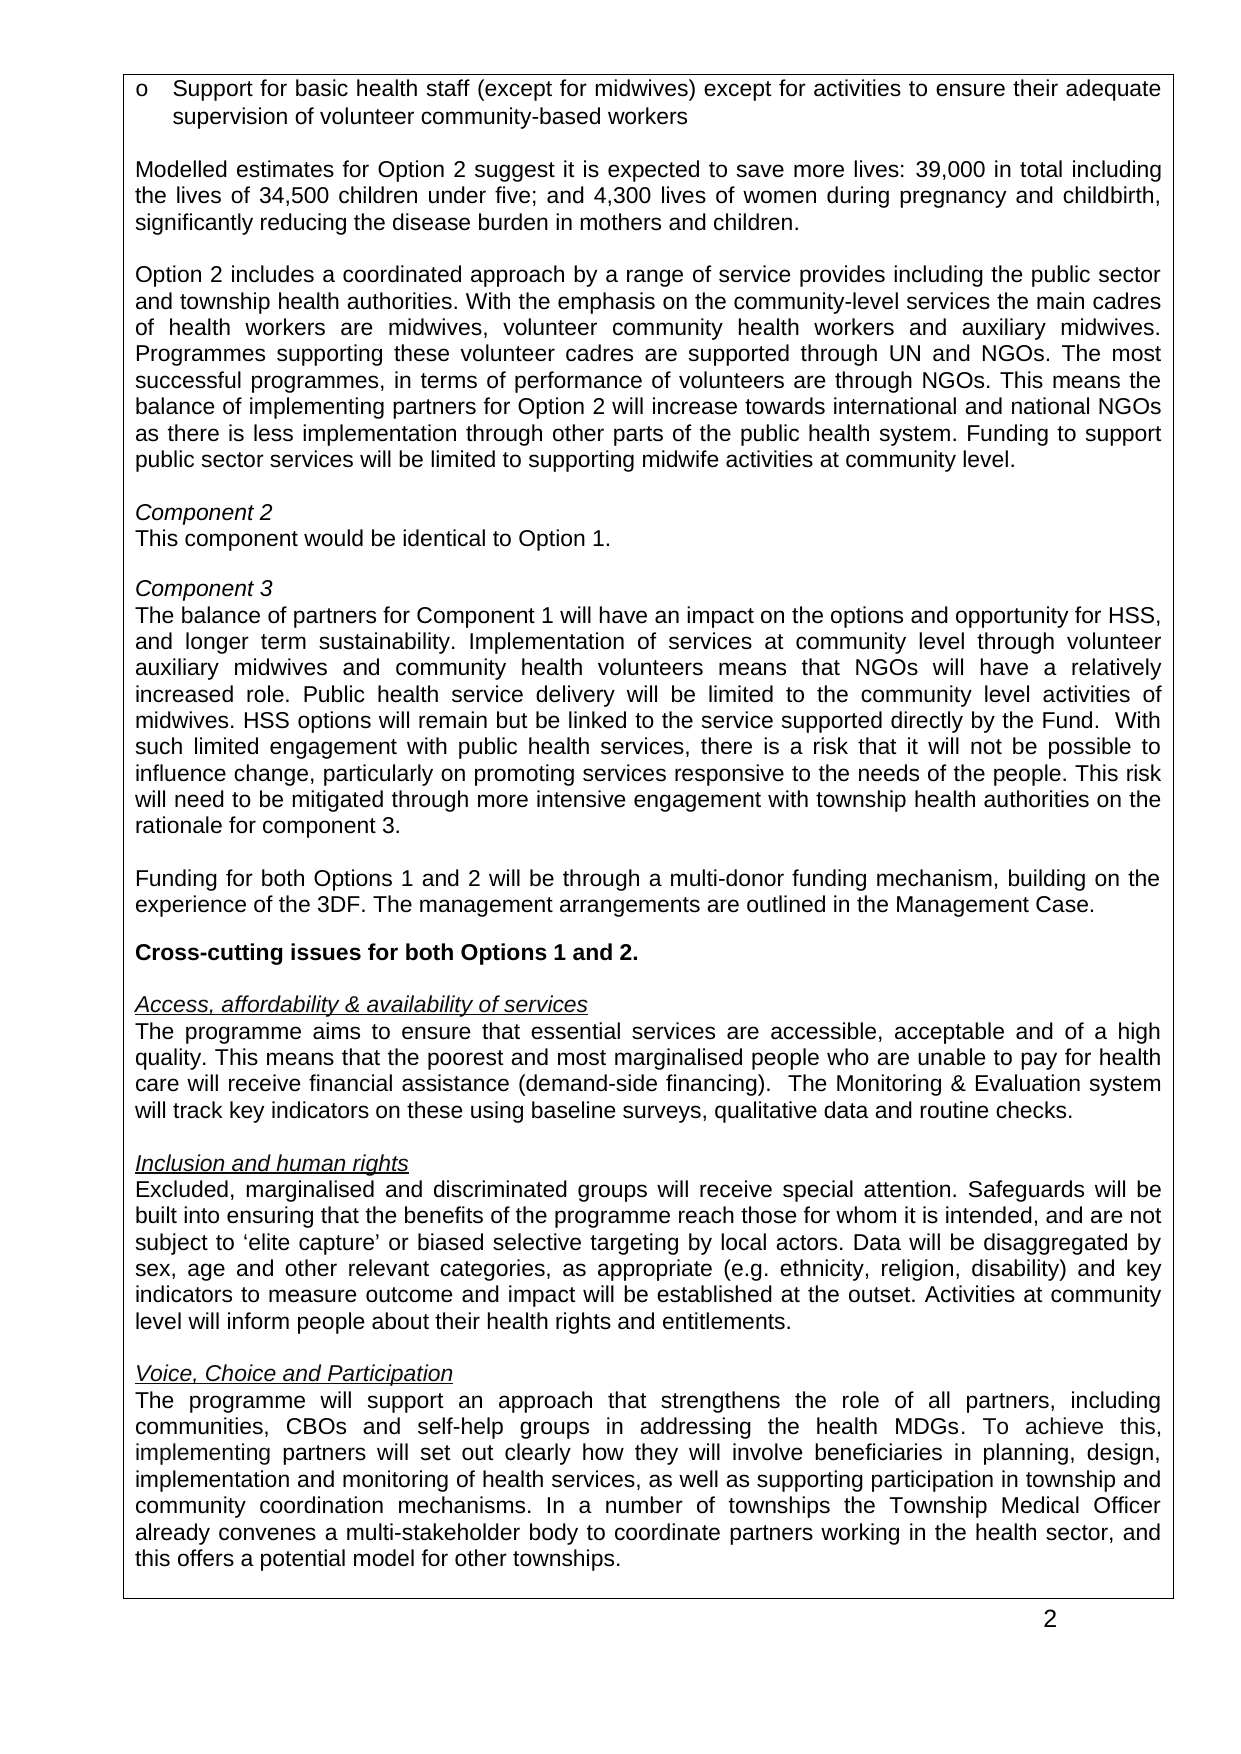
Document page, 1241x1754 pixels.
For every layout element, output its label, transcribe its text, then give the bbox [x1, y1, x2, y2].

table_header A. What are the feasible options that address the need set out in the Strategic case? The Appraisal Case puts forward two strategic options 1 & 2. Both options have the same budget (£80m) and some common components, but vary in the nature of the health package, coverage, key stakeholders and implementing partners. Option 3 is a ‘Do Nothing’ case. Options 1 & 2 both involve complementary funding to the Global Fund for TB, HIV/AIDS and malaria for populations and geographical areas that are not served by the Global Fund; and both involve health systems strengthening on the demand and supply side. The key differences are: Option 1 proposes an essential package of maternal, neonatal & child health services including community level services and access to emergency obstetric and neonatal care; Option 2 involves community-level services focusing on maternal, newborn & child health covering a larger number of townships than Option 1. The Appraisal Case sets out critical arguments for both Options, but proposes that whilst Option 2 is more cost-effective in the short-medium term and would have wider coverage, Option 1 is likely to have longer-term sustainable impact and model best practice on access and improved quality of health care for the poorest populations and engagement in fragile states principles. Feasible Options Options 1 and 2 The feasibility of delivering a package of essential services at township level is based on experience of the Cyclone Nargis recovery work, the MNCH Joint Initiative and the GAVI HSS programmes. Based on lessons learnt the proposed approach is a ‘lighter’ implementation model, with a wider set of partners in support of township health services. The approach moves towards a ‘service commissioning’ of partners working together under a coordination framework of the township plan. Both options include strategic funding to HIV, TB, and malaria. The need to continue funding for these diseases is based on high disease burden, the humanitarian needs of the population and threat to public health. Donors wanted to support areas where there is complementarity and value added to Global Fund through a flexible fund in country. The model for Option 2 is based on the current operation of the 3DF, building on considerable experience and lessons learned. Options 1 and 2 contain Component 3 - complementary health systems strengthening to develop a more effective and responsive system. Systems strengthening includes measures to strengthen voice, voice and participation by beneficiaries on the ‘demand’ side, and for greater accountability and responsiveness by health service providers on the ‘supply’ side. Global evidence reviews show that demand-side citizen engagement can empower people with greater choice in service delivery, and can also improve access and quality of the services by holding service providers to account. Overall principles and approach for both option 1 and 2 Donors are committed to continue joint donor support for the health needs of the most poor and vulnerable in Burma. The design of the 3MDG Fund is intended to promote transformational change and a rights-based approach. This includes support for representative accountability mechanisms that enable communities and beneficiaries to engage in the design, implementation and monitoring of health services, and an emphasis on non-discrimination for excluded and marginalised groups, equality of access to health services, and transparency of information. Option 1: An essential package of maternal, neonatal and child health services including community service and emergency obstetric care and TB, HIV and malaria and systems strengthening How it will work: The logical framework sets out the expected impact, outcome and outputs, as summarised below. Goal At impact level, the 3MDG Fund is expected to result in: Improved maternal, newborn and child health and a reduction in communicable diseases in areas supported by the 3MDG Fund. Purpose. The expected outcome of 3MDG Fund support is: Increased access and availability of (i) essential MNCH services for the poorest and most vulnerable in areas supported by the Fund and (ii) HIV, TB and malaria interventions for populations and areas not covered by the Global Fund. Results 3MDG Fund support is expected to deliver six outputs: Delivery of essential services, with a focus on maternal, newborn and child health, in townships supported by the 3MDG Fund. Strengthened capacity for essential MNCH services in townships supported by the 3MDG Fund. Prioritised HIV, TB and malaria interventions provided to targeted populations or areas not readily covered by the Global Fund. Prioritised components of the health system strengthened for long term sustainability. Enhanced health services accountability and responsiveness through capacity development of target communities, civil society organisations and the public sector. Fund Management demonstrates value for money and cost-effectiveness, generates evidence to inform policy and programming decisions, and strengthens aid effectiveness. Component 1 Component 1 is an integrated package of essential health services for MNCH at township level and below, aligned with national strategies. The package consists of cost-effective interventions that will address the main causes of MNCH death and illnesses. Midwives, auxiliary midwives and community health workers will play a role. The 3MDG Fund will support the staff to population ratios to achieve increased coverage: auxiliary midwife 1:2,000 and community health worker 1:2,000. Box 2: Examples of what will Component 1 look like on the ground This does not include all activities. A summary of the full package of services is provided in Annex 1. This component will address supply-side barriers through provision of drugs, equipment and commodities; referral for and provision of emergency obstetric and neonatal care, and minor refurbishment of health facilities. Training in MNCH for government-employed Basic Health Staff, in particular of midwives for skilled attendance at birth, community health workers and auxiliary midwives will be a critical element of support (this is included in the budget under health systems strengthening). Training will be based on needs assessment and linked to supervision. Component 1 will also finance schemes to reduce financial and other barriers to use of health services. A range of initiatives is currently being used or tested. Some focus on reimbursement or subsidy of patient costs, for example, of transport or treatment, while others focus on removal of fees by covering facility costs. These include piloting a MNCH voucher scheme, piloting of community health insurance, and township hospital or equity funds to cover payment for care for the poorest. The approach taken by the 3MDG Fund will be determined by the outcome of an upcoming review, which will map current initiatives, identify options, and agree a way forward with the MOH. At township level the fund will support several partners in support of the joint needs assessment and implementation of the coordinated township plan. Partners working together are Township Medical Officer and team; UN agencies support to public health facilities, NGO support to community health workers and auxiliary midwives, and private sector channels to reach poor and vulnerable populations. The following diagram summarises how this coordinated approach looks: Component 1 coordination of partners at township level through a joint assessment and township planning approach. The number of townships will be scaled up over the duration of the programme, from 10 in Year 1, to 20 in Year 2, and 40 in Years 3, 4 and 5, reaching an estimated total of between 4-12 million people, assuming the population of a township ranges between 100,000 and 300,000. Maximal efficiency and impact depends on fully funding a core package of services across an entire township as opposed to funding a partial package over many townships. Equity will be addressed by targeting the most under-served townships and populations within these townships. In programme areas over 5 years this investment will result in an estimated : 3,153 deaths among women during pregnancy and childbirth 25,150 deaths prevented in children under five 613,000 women deliver with the a nurse, doctor or midwife; an increase from 56% to 81% An additional 47,000 women pregnant women receive antenatal care; an increase from 64% to 85% in programme areas An additional 95,000 children being immunised with DPT3; an increase from 85% to above 95%. An additional 35, 000 infants aged 0-5 months being exclusively breastfed. 200,000 people reached with one or more malaria interventions in areas a high risk of artemisinin resistance. The estimated cost of the township package ranges from US$272,300 in Year 1 to US$946,800 by Year 5. The increased cost over time reflects increased coverage of 5% per annum and commensurate increases in the budget for commodities. The mean estimated annual cost per township per annum is US$605,000. This represents a per capita expenditure of between US$6.05 and US$2.01, assuming the population of a township is between 100,000 - 300,000. If the costs of support for delivery of the package are factored in, the per capita expenditure is between US$11.47 and US$3.82, which is still low compared with international estimates for the cost of financing an essential package of health services, which range from US$12 to US$34 per capita per year. Component 2 This component will support priority gaps in the national responses for HIV, TB and malaria that are not readily funded by the Global Fund and funding to respond to emerging health threats. Priority will be given to vulnerable and marginalised populations, including for HIV female sex workers, men who have sex with men, people who inject drugs and prisoners, to hard-to reach areas and to emerging health threats. HIV, TB and malaria interventions funded under the 3MDG Fund will be consistent with national strategies and priority groups. The component will provide technical support for future Global Fund applications. Potential support under Component 2 will be guided by the following principles: Maintenance of high-priority HIV, malaria and TB interventions currently supported through the 3DF and not readily supported by Global Fund such as work in geographically remote areas or with populations such as prisoners or miners that the Global Fund cannot access. Top-up support to Component 1 townships where HIV, malaria and TB interventions are required based on the disease epidemiology but are not readily funded by the Global Fund Interim support for high priority interventions not supported through the 3DF or by Global Fund. Based on a gap analysis, this might include support for life-saving ART, first-line TB drugs, containment of MDR-TB and artemisinin resistance, and safe blood. Component 3 Component 3 will support HSS at national, state/region and township levels, to help develop a more effective and responsive health system. This component supports the longer-term sustainability of investment in the MNCH and communicable disease control components of the 3MDG Fund. Component 3 will encompass support for voice, accountability and transparency both through structures that are directly linked to the 3MDG Fund and through national structures. Support for civil society will emphasise capacity development. It is expected that civil society will play a key role in independent monitoring and feedback and will be responsible to report on specific beneficiary feedback indicators on the logframe. The 3MDG Fund will build on 3DF progress in developing a Beneficiary Accountability Framework (see Box 3), ensuring this is linked to existing township plans. The 3MDG Fund will support HSS through policy dialogue and advocacy, technical support, capacity development and training, sector and systems analysis, research studies and other activities to improve information for decision making. Based on initial consultations, the possible scope of 3MDG Fund support for health systems strengthening is outlined below. State and region level support will be determined once the decentralisation agenda has been further developed. Institutional and sub-systems development At national level this might include strengthening policy and strategy development for MNCH, sector financing, planning and budgeting; sector coordination; human resources for health; procurement, logistics and supply chain management; and demand-side financing. At regional/state level this might include strengthening capacity for planning, budgeting, and support to township health authorities. At township level this might include supporting township health authorities to conduct more comprehensive assessments and develop more detailed coordinated township health plans; and leadership and management training for township health teams. Strategic information At national level this might include strengthening the HMIS; supporting communicable disease surveillance; improving the availability of data on maternal and child mortality; strengthening the capacity of the TSG M&E working groups; and supporting health systems and qualitative research. At regional/state level this might include strengthening the HMIS focusing on analysis, feedback and use of data. At township level this might include training for township health teams to improve analysis and use of data; and strengthening the maternal and neonatal death audit system. Stewardship and accountability At national level this might include developing policy options and approaches to strengthen accountability; training to develop capacity on accountability and responsiveness issues; and improving capacity for oversight and regulation of the private sector. At regional/state level this might include training to develop capacity on accountability and responsiveness issues. At township level this might include reviewing the capacity of existing structures for accountability; training for township health teams and committees; capacity building for civil society organisations for independent monitoring of service delivery; strengthening community mechanisms for voice and accountability and ensuring that these are integrated within coordinated township plans. Expected beneficiaries and key stakeholders Beneficiaries The main beneficiaries will be mothers, women and girls of reproductive age, newborns and children under five in townships covered under Component 1. Other members of the community are also expected to benefit from improvements in health service availability and quality. The assumption is that poor people will use public sector services if they are more accessible and of better quality, hence reducing out-of-pocket expenditure. The burden of health care costs for the poor, in particular women and children, will also be addressed by 3MDG Fund support for demand-side financing schemes. These reductions, and changes in access to health services, will need to be monitored through routine data collection, operational studies and population-based surveys. The main beneficiaries under Component 2 will be people living with HIV and people with TB and malaria in the selected townships. This includes people in hard-to-reach areas, and marginalised groups such as female sex workers, men who have sex with men, people who inject drugs, and prisoners. Efforts to address emerging threats under Component 2 will have significant wider social and health benefits. Apart from the direct beneficiaries of the programme, the wider population should – in the longer term – benefit from Component 3 support to strengthen the health system. Ministry of Health The MOH at central and decentralised levels has been consulted on the programme design. Detailed consultations on the operationalisation of the programme in townships will take place directly and through sector coordination mechanisms chaired by MOH (i.e. CCM and relevant TSGs). Areas of support for HSS will be based on joint analysis and consultation with MOH. Senior government representation is expected to be through a Senior Consultation Group which will advise the Fund Board (see Management Case). Option 2: Community-level services focussing on maternal, neonatal and child health and TB, HIV and malaria and systems strengthening to support longer term sustainability. The overall principles and approach of option 2 are the same as options 1. The key differences (and therefore strategic choice) relate to the types of interventions offered, where and balance of organisations for component 1; and a knock on effect to the opportunities and options for health systems strengthening under component 3. Component 2 support for HIV, TB and malaria remains unchanged. Component 1 The basic community package involves scale up of services from 10 to 60 townships from 2012 to 2016. The basic package covers community level services provided by midwives outreach and volunteer auxiliary midwives and community health workers. The supporting rationale for Option 2 is maximum coverage with a limited set of high impact low cost interventions. Box 3: Examples of what will Component 2 look like on the ground In contrast to Option 1 it does not include: Basic or comprehensive emergency obstetric and neonatal care (BEONC and CEONC) Patient costs for referrals for emergencies and support for essential referral services offered at township hospital and health facility levels A fuller range of family planning commodities through public health services, since midwives are not allowed (by law) to provide injectable family planning commodities, and IUDs are only provided in health facilities. Any health facility based services or minor refurbishment particularly for deliveries (e.g. rural health centres) Support for basic health staff (except for midwives) except for activities to ensure their adequate supervision of volunteer community-based workers Modelled estimates for Option 2 suggest it is expected to save more lives: 39,000 in total including the lives of 34,500 children under five; and 4,300 lives of women during pregnancy and childbirth, significantly reducing the disease burden in mothers and children. Option 2 includes a coordinated approach by a range of service provides including the public sector and township health authorities. With the emphasis on the community-level services the main cadres of health workers are midwives, volunteer community health workers and auxiliary midwives. Programmes supporting these volunteer cadres are supported through UN and NGOs. The most successful programmes, in terms of performance of volunteers are through NGOs. This means the balance of implementing partners for Option 2 will increase towards international and national NGOs as there is less implementation through other parts of the public health system. Funding to support public sector services will be limited to supporting midwife activities at community level. Component 2 This component would be identical to Option 1. Component 3 The balance of partners for Component 1 will have an impact on the options and opportunity for HSS, and longer term sustainability. Implementation of services at community level through volunteer auxiliary midwives and community health volunteers means that NGOs will have a relatively increased role. Public health service delivery will be limited to the community level activities of midwives. HSS options will remain but be linked to the service supported directly by the Fund. With such limited engagement with public health services, there is a risk that it will not be possible to influence change, particularly on promoting services responsive to the needs of the people. This risk will need to be mitigated through more intensive engagement with township health authorities on the rationale for component 3. Funding for both Options 1 and 2 will be through a multi-donor funding mechanism, building on the experience of the 3DF. The management arrangements are outlined in the Management Case. Cross-cutting issues for both Options 1 and 2. Access, affordability & availability of services The programme aims to ensure that essential services are accessible, acceptable and of a high quality. This means that the poorest and most marginalised people who are unable to pay for health care will receive financial assistance (demand-side financing). The Monitoring & Evaluation system will track key indicators on these using baseline surveys, qualitative data and routine checks. Inclusion and human rights Excluded, marginalised and discriminated groups will receive special attention. Safeguards will be built into ensuring that the benefits of the programme reach those for whom it is intended, and are not subject to ‘elite capture’ or biased selective targeting by local actors. Data will be disaggregated by sex, age and other relevant categories, as appropriate (e.g. ethnicity, religion, disability) and key indicators to measure outcome and impact will be established at the outset. Activities at community level will inform people about their health rights and entitlements. Voice, Choice and Participation The programme will support an approach that strengthens the role of all partners, including communities, CBOs and self-help groups in addressing the health MDGs. To achieve this, implementing partners will set out clearly how they will involve beneficiaries in planning, design, implementation and monitoring of health services, as well as supporting participation in township and community coordination mechanisms. In a number of townships the Township Medical Officer already convenes a multi-stakeholder body to coordinate partners working in the health sector, and this offers a potential model for other townships. Transparency and Accountability Component 3 activities will support increased accountability and responsiveness, such as strengthening the functions and representativeness of village heath committees and establishing local complaints mechanisms. Health committees will be important focal points for coordination of activities, and the Fund will support efforts to ensure that these structures are representational, transparent and accountable. The Fund will establish clear accountabilities on the part of service providers, defined and monitored at township and community levels, and independent monitoring systems to track levels of satisfaction, uptake and access to services by target beneficiaries. Transparency The Fund Manager will make public all official documents, including tender decisions, budgets, programme and project plans, monitoring and evaluation reports. Reporting on Fund’s activities will provide clear and easily understandable information about governance structures, staff roles and responsibilities, implementation progress and results. Gender Delivery of essential interventions will benefit women and girls of reproductive age. Public and private health providers will work together to expand women’s reproductive health choices. Sex-disaggregated data will be collected, and gender-relevant indicators are included in the logical framework. The uptake of services by women will be monitored to ensure services respond to their needs, and are accessible and affordable - if necessary with support of demand-side financing. The programme will ensure that accountability mechanisms support equal engagement of women and men, promote women’s representation and voice, and monitor the participation of women. The Fund Manager and implementing partner staff are required to have a good understanding of gender issues and access to gender expertise. New research will be commissioned to improve the programme’s understanding of how gender affects health, health seeking behaviour, health care expenditure and other gender-related issues, including knowledge and attitudes of men and women concerning utilisation of health services. Engagement in fragile states principles 3MDG Fund assistance will continue to be consistent with donor requirements and policy positions with respect to Burma. Specifically, it will: Strengthen country ownership Ongoing support for TSGs, and the development of coordinated township plans will increase ownership, as well as strengthening the coordination sector activities at township level. Manage aid resources more effectively and aligning these resources for results: Joint funding arrangements, planning, financial management, M&E and reporting procedures. This complements other donor funded programmes including HSS supported through GAVI and activities supported through the Global Fund, and foster greater coherence and coordination Strengthened alignment by ensuring interventions are consistent with national strategies on MNCH, HIV, TB and malaria. Support at township level will build on existing coordinated township plans, developed through the GAVI HSS supported assessment and planning process. M&E will be aligned as closely as possible to the HMIS and use national indicators. Managing for results and mutual accountability through commitment to multi-year funding and aid transparency. Strengthening national and township level accountability mechanisms and building capacity for more responsive, accountable health services. Theory of Change The Theory of Change for the next phase of the 3DF is shown diagrammatically on the next page. This is based on a well-evidenced logic in the health sector that increasing availability and access to quality health services and simultaneously reducing demand side barriers will lead to increased utilisation of health services and therefore improve the health of the population. The underlying logic to the steps from inputs, outputs, outcomes and impact are based on the principles that: An integrated package of essential interventions delivered at scale leads to significant improvements in health Partnership of state and non-state service actors can reach poor and vulnerable populations Strengthening health systems improves access to and quality of health services, improves health outcomes and promotes longer term sustainability Increased community voice and civil society engagement will lead to increased accountability and responsiveness of services Strengthened systems, results and accountability will lead to increased government commitment to health Preventing illness promotes economic growth and enables poor families to spend more money on food, housing, education and income generation Continued timely access to programme sites (through travel permissions etc) is a core assumption. This includes access for data collection and sharing of data across partners, including information from the health management information system. Component 1 relies on the assumption that skilled midwives will be available, particularly in hard-to-reach areas, to support increased access to safe deliveries by pregnant women, and increased vaccinations of children under 5 years. The level of the allocation to Component 2, HIV, TB and malaria is based on the assumption of continued support from the Global Fund for the highest priority interventions. The 3MDG Fund would then fill the gaps not readily funded by the Global Fund. Component 3 areas of work to increase voice and accountability rely on the openness and confidence of Ministry of Health, township health authorities and communities to engage in process of feedback and making services more responsive. Importantly the way in which the Fund is implemented should contribute to indirect outcomes (shown in pink) which support wider transformational change. The Theory of Change best reflects Option 1. The differences in Option 2 which will impact on this Theory of Change: Option 2 focussed on community level services with limited engagement of the public system This will lessen opportunities for health system strengthening, and engaging in a process of dialogue and change (see blue boxes at top of Theory of Change) This is likely to reduce the indirect outcomes of promoting responsive services, improving sector governance and increasing capacity of public services to deliver essential health care “Do Nothing” counterfactual This involves DFID not funding the 3MDG Fund and allocating the resources for other purposes. This would result in a large funding gap, and likely redesign and significant scale down. There is a risk that a downsizing of the programme would mean that essential elements of the programme package would need to be removed. DFID technical advice to the programme would cease. The health impacts of will be significantly reduced, including MNCH, HIV/AIDS, TB and malaria nationally. Furthermore the broader health gains made from investing in HSS would not be realised. The only alternative funding is to fund a number of bilateral projects with different non-governmental implementing partners to deliver the same type of services as through the 3MDG Fund. It is not possible to fund through government. Funding bilaterally would not generate the same results or scale as the 3MDG Fund. This is because DFID alone would not have the capacity to manage the sheer number of projects in the number of townships required to generate similar results. DFID would not be able to fund the projects to the extent required to avail of economies of scale; to draw lessons from one township to another; or to be able to draw lessons from one township to another or leverage opportunities to promote longer term transformational change through engagement at sectoral level. This would particularly apply to options for supporting HSS for longer term sustainability and promotion of greater accountability and responsiveness of services. Experience from 3DF shows that there is value added for donors to work collectively when mitigating risks related to the complex operating environment. There is strong donor commitment to work together and the benefits of a multi-donor mechanism of coordination were judged to greatly outweigh a DFID bilateral programme approach. Allocating resources away from MNCH would mean losing all of the health impact in this area of need. Health impact in other areas would decrease as there are few alternative instruments – again largely because funding through government is not an option. [124, 75, 1173, 1597]
